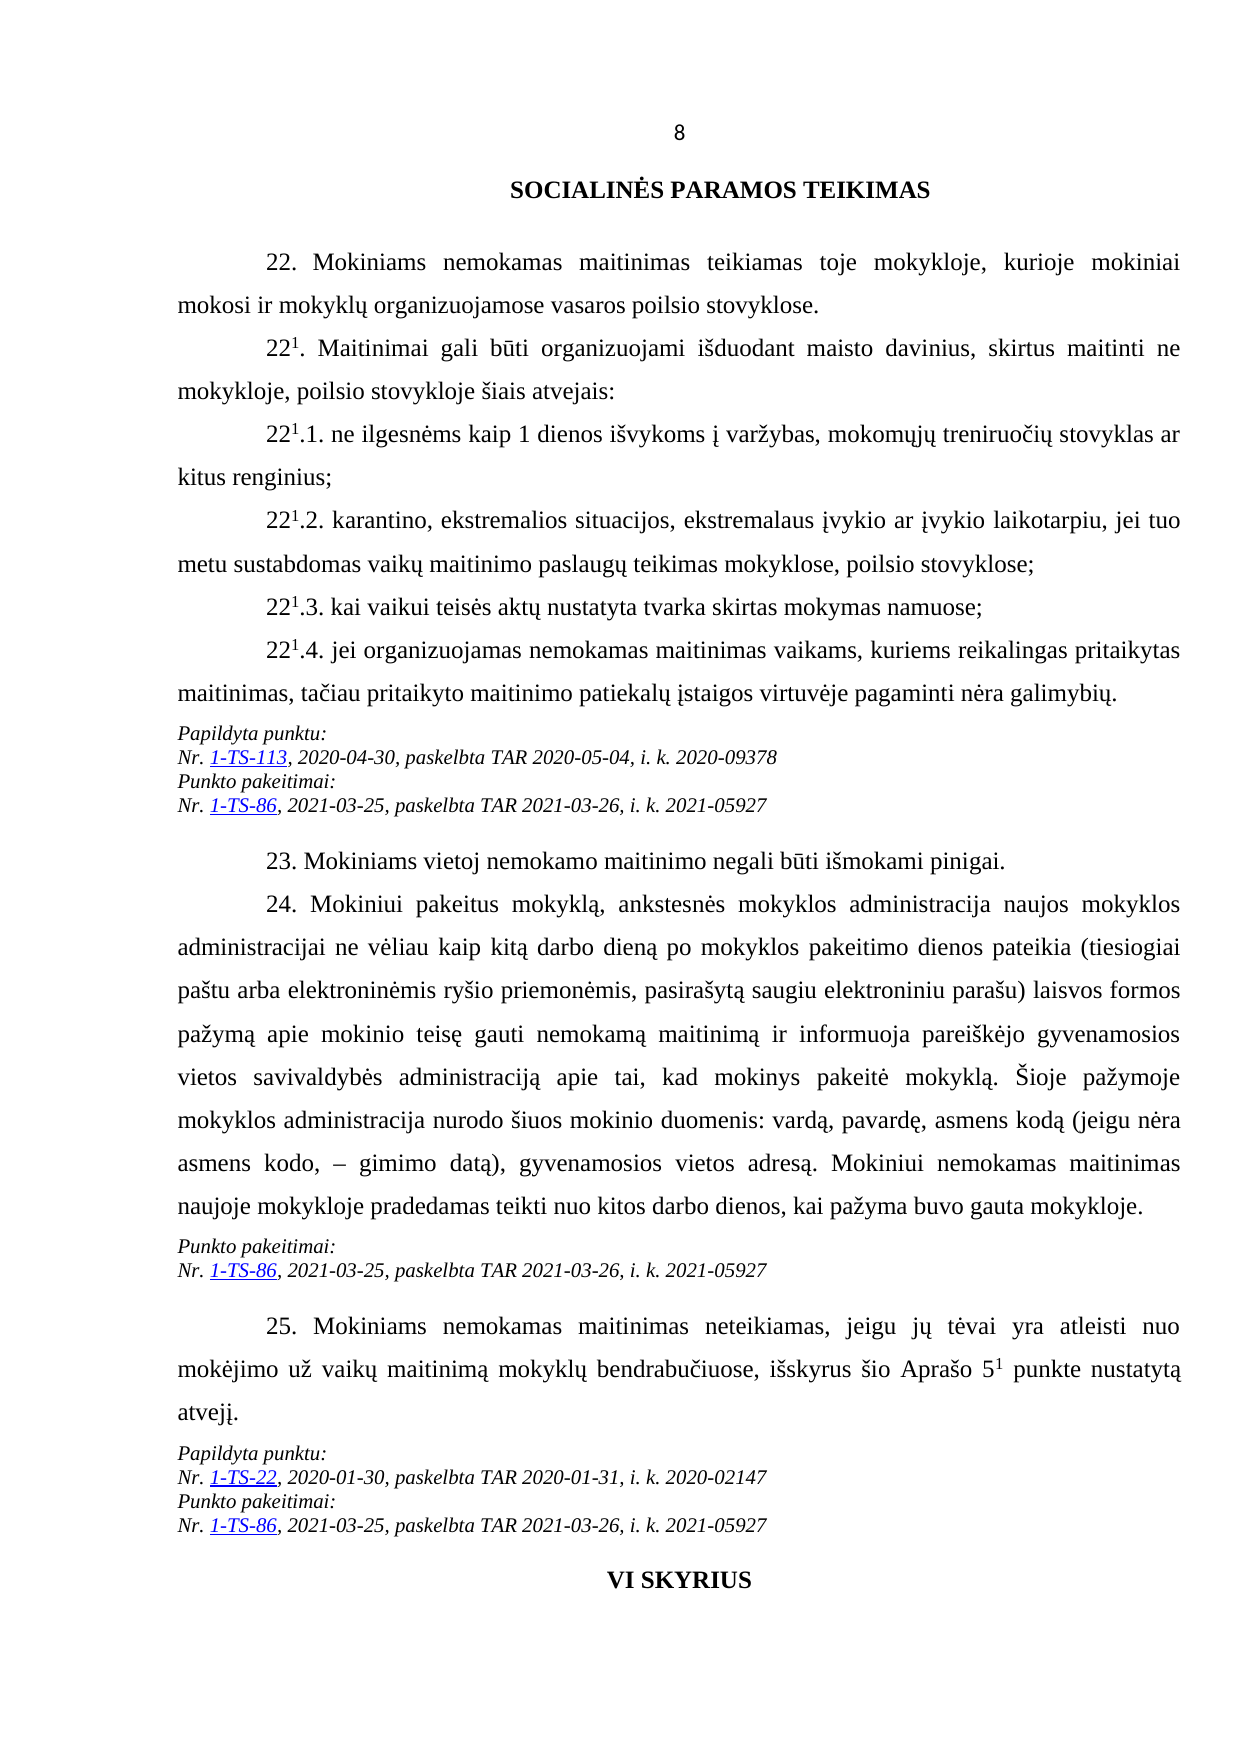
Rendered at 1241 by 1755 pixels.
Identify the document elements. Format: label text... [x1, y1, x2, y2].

text 221.1. ne ilgesnėms kaip 1 dienos išvykoms į varžybas, mokomųjų treniruočių stovyklas ar kitus renginius; [177, 419, 1181, 491]
text SOCIALINĖS PARAMOS TEIKIMAS [266, 175, 1181, 204]
text VI SKYRIUS [177, 1566, 1181, 1594]
text Papildyta punktu: [177, 1441, 1181, 1464]
text 25. Mokiniams nemokamas maitinimas neteikiamas, jeigu jų tėvai yra atleisti nuo mokėjimo už vaikų maitinimą mokyklų bendrabučiuose, išskyrus šio Aprašo 51 punkte nustatytą atvejį. [177, 1311, 1181, 1426]
text Nr. 1-TS-22, 2020-01-30, paskelbta TAR 2020-01-31, i. k. 2020-02147 [177, 1464, 1181, 1489]
text Punkto pakeitimai: [177, 1489, 1181, 1513]
text 23. Mokiniams vietoj nemokamo maitinimo negali būti išmokami pinigai. [266, 846, 1181, 875]
text 221.2. karantino, ekstremalios situacijos, ekstremalaus įvykio ar įvykio laikotarpiu, jei tuo metu sustabdomas vaikų maitinimo paslaugų teikimas mokyklose, poilsio stovyklose; [177, 506, 1181, 577]
text Nr. 1-TS-86, 2021-03-25, paskelbta TAR 2021-03-26, i. k. 2021-05927 [177, 1258, 1181, 1282]
text Papildyta punktu: [177, 721, 1181, 745]
text 22. Mokiniams nemokamas maitinimas teikiamas toje mokykloje, kurioje mokiniai mokosi ir mokyklų organizuojamose vasaros poilsio stovyklose. [177, 247, 1181, 319]
text Punkto pakeitimai: [177, 769, 1181, 793]
text 221. Maitinimai gali būti organizuojami išduodant maisto davinius, skirtus maitinti ne mokykloje, poilsio stovykloje šiais atvejais: [177, 333, 1181, 405]
text Nr. 1-TS-86, 2021-03-25, paskelbta TAR 2021-03-26, i. k. 2021-05927 [177, 1513, 1181, 1537]
text Nr. 1-TS-86, 2021-03-25, paskelbta TAR 2021-03-26, i. k. 2021-05927 [177, 793, 1181, 817]
text 221.3. kai vaikui teisės aktų nustatyta tvarka skirtas mokymas namuose; [177, 592, 1181, 621]
text 24. Mokiniui pakeitus mokyklą, ankstesnės mokyklos administracija naujos mokyklos administracijai ne vėliau kaip kitą darbo dieną po mokyklos pakeitimo dienos pateikia (tiesiogiai paštu arba elektroninėmis ryšio priemonėmis, pasirašytą saugiu elektroniniu parašu) laisvos formos pažymą apie mokinio teisę gauti nemokamą maitinimą ir informuoja pareiškėjo gyvenamosios vietos savivaldybės administraciją apie tai, kad mokinys pakeitė mokyklą. Šioje pažymoje mokyklos administracija nurodo šiuos mokinio duomenis: vardą, pavardę, asmens kodą (jeigu nėra asmens kodo, – gimimo datą), gyvenamosios vietos adresą. Mokiniui nemokamas maitinimas naujoje mokykloje pradedamas teikti nuo kitos darbo dienos, kai pažyma buvo gauta mokykloje. [177, 889, 1181, 1220]
text 221.4. jei organizuojamas nemokamas maitinimas vaikams, kuriems reikalingas pritaikytas maitinimas, tačiau pritaikyto maitinimo patiekalų įstaigos virtuvėje pagaminti nėra galimybių. [177, 635, 1181, 707]
text Nr. 1-TS-113, 2020-04-30, paskelbta TAR 2020-05-04, i. k. 2020-09378 [177, 745, 1181, 769]
text Punkto pakeitimai: [177, 1234, 1181, 1258]
